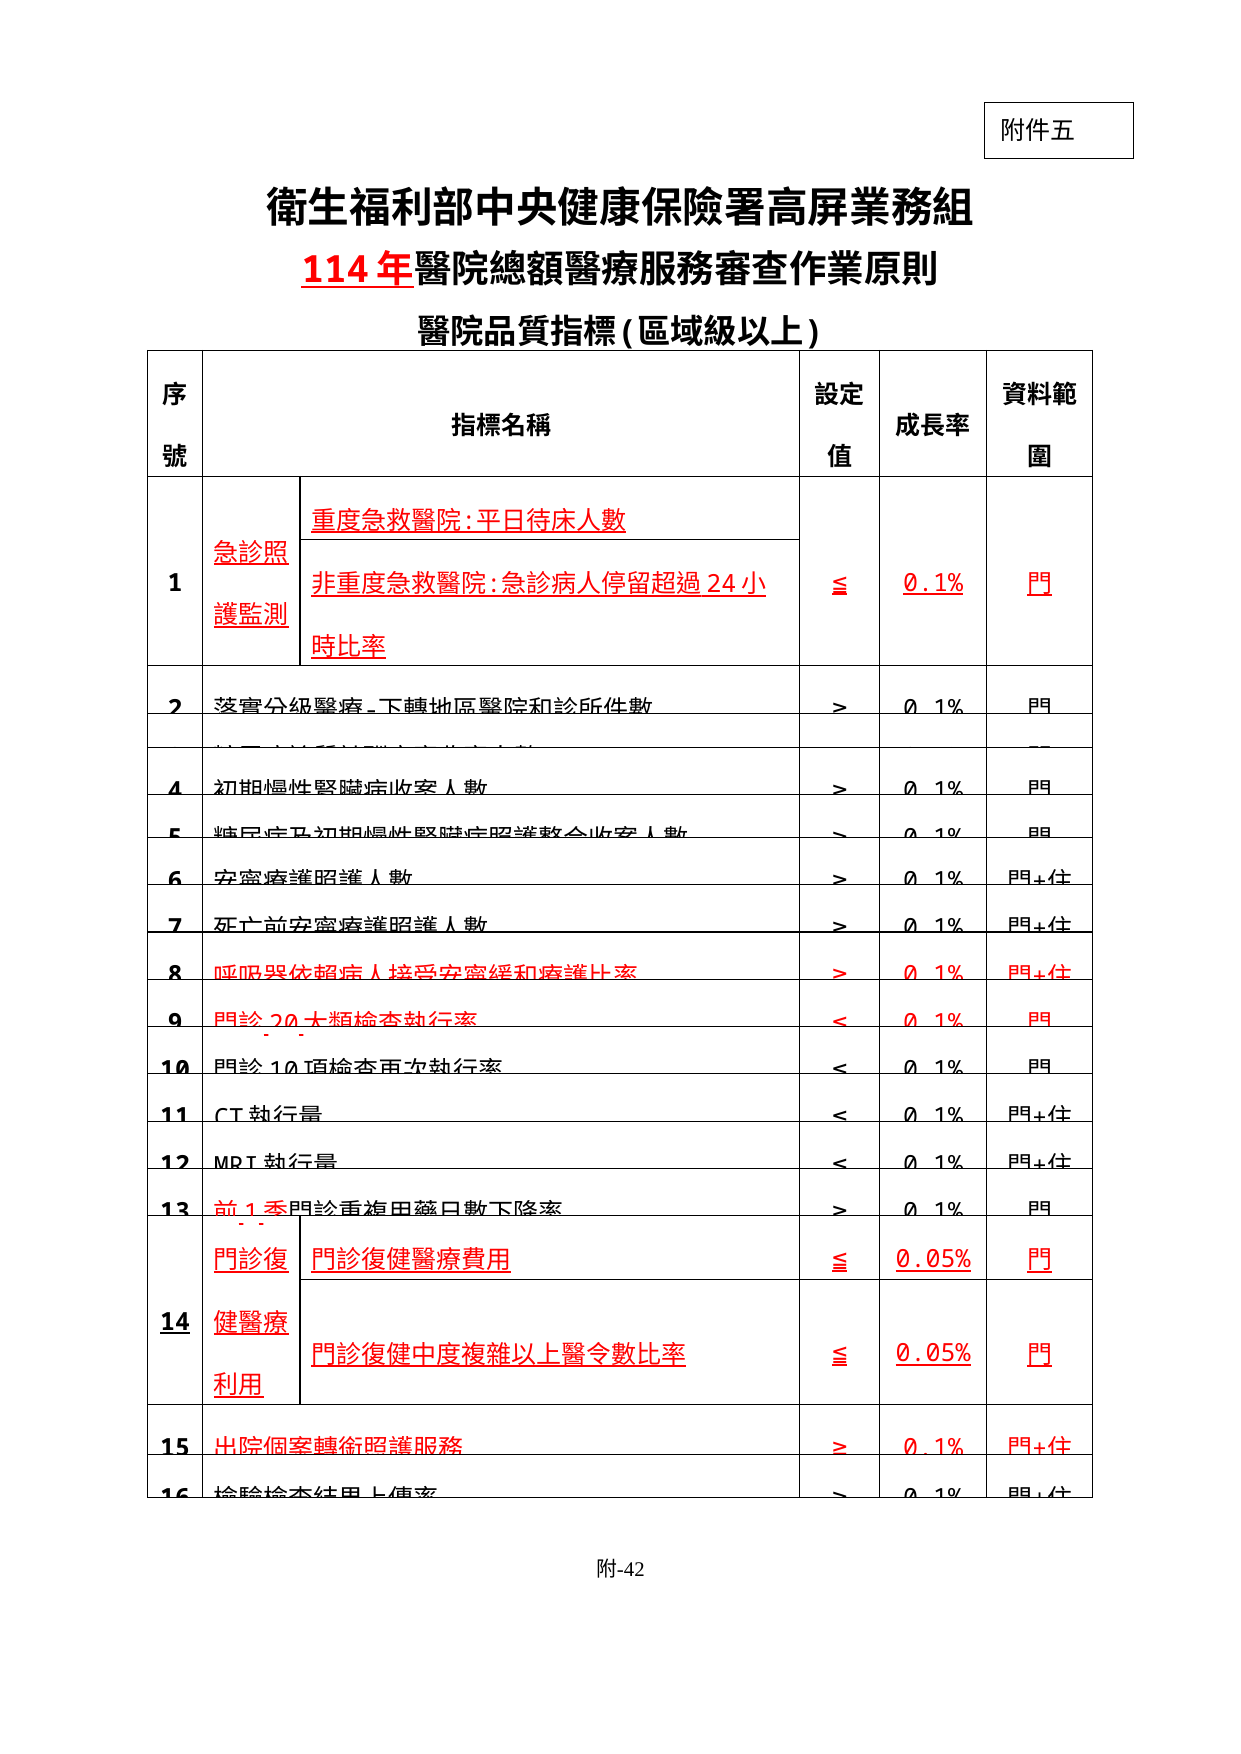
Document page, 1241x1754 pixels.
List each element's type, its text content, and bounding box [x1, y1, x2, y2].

table_cell 檢驗檢查結果上傳率 [203, 1455, 799, 1497]
table_cell 0.1% [880, 666, 986, 713]
table_cell 13 [148, 1169, 202, 1215]
table_cell 門+住 [987, 1074, 1092, 1121]
table_cell 門 [987, 1169, 1092, 1215]
table_cell 門 [987, 1027, 1092, 1073]
table_cell 安寧療護照護人數 [203, 838, 799, 884]
table_cell 7 [148, 885, 202, 931]
table_cell 急診照護監測 [203, 477, 299, 665]
table_cell 0.1% [880, 1074, 986, 1121]
table_cell 門 [987, 714, 1092, 747]
table_cell 出院個案轉銜照護服務 [203, 1405, 799, 1454]
table_header 指標名稱 [203, 351, 799, 476]
table_cell 門診復健醫療利用 [203, 1216, 299, 1404]
table_cell 門診20大類檢查執行率 [203, 980, 799, 1026]
table_cell ≧ [800, 714, 879, 747]
table_cell 門診10項檢查再次執行率 [203, 1027, 799, 1073]
table_cell ≦ [800, 1280, 879, 1404]
table_cell 4 [148, 748, 202, 794]
table_cell ≧ [800, 1405, 879, 1454]
table_cell 0.1% [880, 748, 986, 794]
table_cell 14 [148, 1216, 202, 1404]
table_cell ≦ [800, 980, 879, 1026]
table_cell 11 [148, 1074, 202, 1121]
table_cell ≧ [800, 885, 879, 931]
table_cell 重度急救醫院:平日待床人數 [301, 477, 799, 539]
table_cell ≧ [800, 748, 879, 794]
table_cell 呼吸器依賴病人接受安寧緩和療護比率 [203, 933, 799, 979]
text [985, 103, 1133, 158]
table_cell 門+住 [987, 1122, 1092, 1168]
table_cell 門+住 [987, 838, 1092, 884]
table_header 設定值 [800, 351, 879, 476]
table_cell 前1季門診重複用藥日數下降率 [203, 1169, 799, 1215]
table_cell 10 [148, 1027, 202, 1073]
table_cell 門 [987, 980, 1092, 1026]
table_cell 0.1% [880, 1122, 986, 1168]
table_cell 門 [987, 1216, 1092, 1279]
table_cell 糖尿病論質計酬方案收案人數 [203, 714, 799, 747]
table_cell 0.1% [880, 795, 986, 837]
table_cell 1 [148, 477, 202, 665]
table_cell 0.1% [880, 1405, 986, 1454]
table_cell 門+住 [987, 1455, 1092, 1497]
table_cell 15 [148, 1405, 202, 1454]
table_cell 門診復健醫療費用 [301, 1216, 799, 1279]
table_cell 門 [987, 666, 1092, 713]
table_cell 5 [148, 795, 202, 837]
table_cell 2 [148, 666, 202, 713]
table_cell ≧ [800, 838, 879, 884]
table_cell ≧ [800, 795, 879, 837]
table_cell ≦ [800, 1122, 879, 1168]
text 衛生福利部中央健康保險署高屏業務組 [148, 162, 1092, 225]
table_header 資料範圍 [987, 351, 1092, 476]
table_cell 門+住 [987, 933, 1092, 979]
table_cell 門 [987, 1280, 1092, 1404]
table_cell 8 [148, 933, 202, 979]
table_cell ≧ [800, 933, 879, 979]
table_cell 0.1% [880, 885, 986, 931]
table_cell ≧ [800, 666, 879, 713]
table_header 序號 [148, 351, 202, 476]
table_cell ≧ [800, 1455, 879, 1497]
table_cell 門 [987, 795, 1092, 837]
text 附件五 [1000, 110, 1118, 147]
table_cell ≦ [800, 477, 879, 665]
table_cell CT執行量 [203, 1074, 799, 1121]
table_cell ≧ [800, 1169, 879, 1215]
table_cell 6 [148, 838, 202, 884]
text 114年醫院總額醫療服務審查作業原則 [148, 225, 1092, 287]
table_cell 死亡前安寧療護照護人數 [203, 885, 799, 931]
table_cell 非重度急救醫院:急診病人停留超過24小時比率 [301, 540, 799, 665]
table_cell 0.1% [880, 1027, 986, 1073]
table_cell 0.1% [880, 1455, 986, 1497]
table_cell 0.1% [880, 980, 986, 1026]
table_cell 門+住 [987, 1405, 1092, 1454]
table_cell 0.1% [880, 1169, 986, 1215]
table_cell 糖尿病及初期慢性腎臟病照護整合收案人數 [203, 795, 799, 837]
table_cell 初期慢性腎臟病收案人數 [203, 748, 799, 794]
table_cell 0.1% [880, 838, 986, 884]
table_cell MRI執行量 [203, 1122, 799, 1168]
table_cell 0.1% [880, 477, 986, 665]
table_cell 0.05% [880, 1280, 986, 1404]
table_cell 落實分級醫療-下轉地區醫院和診所件數 [203, 666, 799, 713]
table_cell ≦ [800, 1027, 879, 1073]
table_cell 0.1% [880, 933, 986, 979]
table_cell 門 [987, 748, 1092, 794]
table_cell ≦ [800, 1216, 879, 1279]
text 醫院品質指標(區域級以上) [148, 287, 1092, 350]
table_cell 9 [148, 980, 202, 1026]
table_cell 16 [148, 1455, 202, 1497]
table_cell 3 [148, 714, 202, 747]
table_header 成長率 [880, 351, 986, 476]
table_cell 12 [148, 1122, 202, 1168]
table_cell 門 [987, 477, 1092, 665]
table_cell 門診復健中度複雜以上醫令數比率 [301, 1280, 799, 1404]
table_cell 0.05% [880, 1216, 986, 1279]
table_cell 門+住 [987, 885, 1092, 931]
table_cell 0.1% [880, 714, 986, 747]
table_cell ≦ [800, 1074, 879, 1121]
